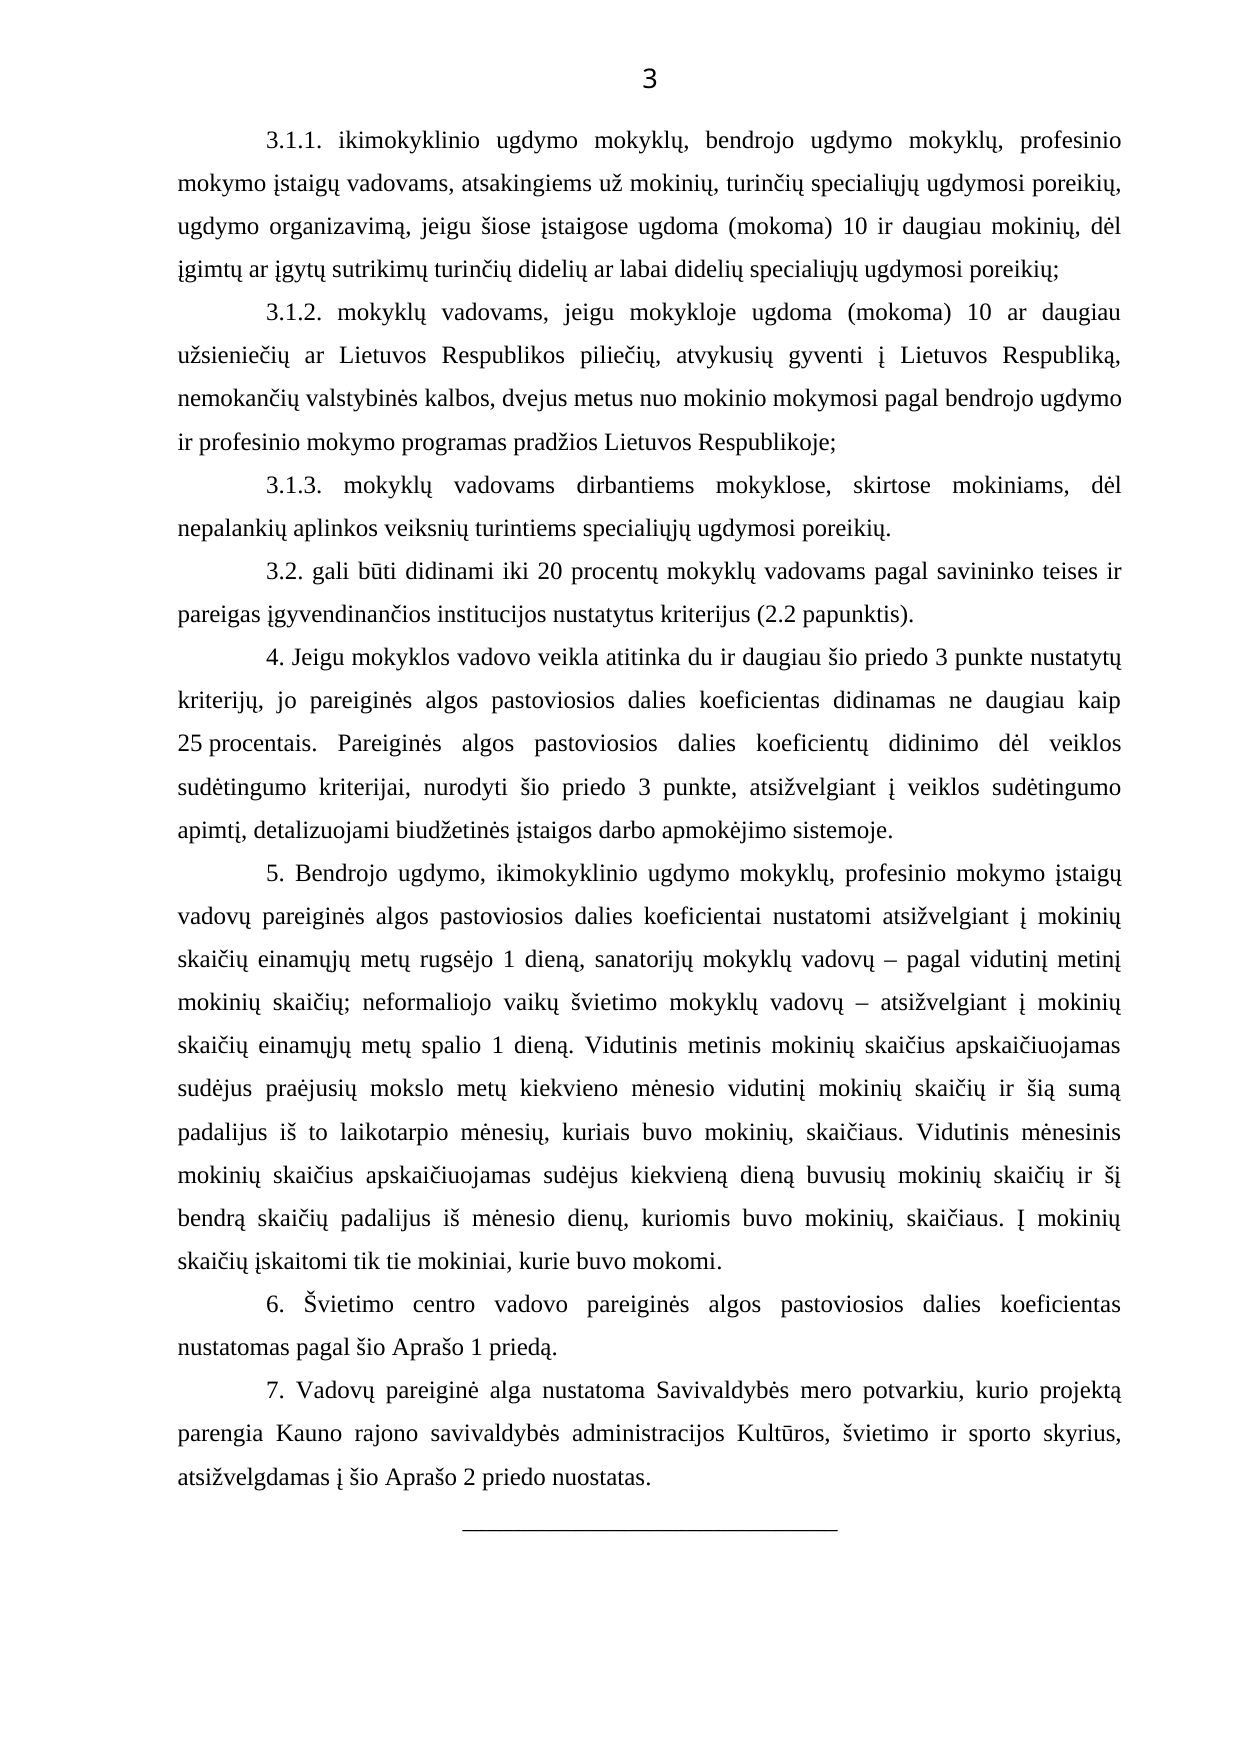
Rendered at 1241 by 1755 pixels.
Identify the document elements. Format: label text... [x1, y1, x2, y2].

text 6. Švietimo centro vadovo pareiginės algos pastoviosios dalies koeficientas nustatomas pagal šio Aprašo 1 priedą. [177, 1289, 1122, 1361]
text 7. Vadovų pareiginė alga nustatoma Savivaldybės mero potvarkiu, kurio projektą parengia Kauno rajono savivaldybės administracijos Kultūros, švietimo ir sporto skyrius, atsižvelgdamas į šio Aprašo 2 priedo nuostatas. [177, 1375, 1122, 1490]
text 3.2. gali būti didinami iki 20 procentų mokyklų vadovams pagal savininko teises ir pareigas įgyvendinančios institucijos nustatytus kriterijus (2.2 papunktis). [177, 556, 1122, 628]
text 5. Bendrojo ugdymo, ikimokyklinio ugdymo mokyklų, profesinio mokymo įstaigų vadovų pareiginės algos pastoviosios dalies koeficientai nustatomi atsižvelgiant į mokinių skaičių einamųjų metų rugsėjo 1 dieną, sanatorijų mokyklų vadovų – pagal vidutinį metinį mokinių skaičių; neformaliojo vaikų švietimo mokyklų vadovų – atsižvelgiant į mokinių skaičių einamųjų metų spalio 1 dieną. Vidutinis metinis mokinių skaičius apskaičiuojamas sudėjus praėjusių mokslo metų kiekvieno mėnesio vidutinį mokinių skaičių ir šią sumą padalijus iš to laikotarpio mėnesių, kuriais buvo mokinių, skaičiaus. Vidutinis mėnesinis mokinių skaičius apskaičiuojamas sudėjus kiekvieną dieną buvusių mokinių skaičių ir šį bendrą skaičių padalijus iš mėnesio dienų, kuriomis buvo mokinių, skaičiaus. Į mokinių skaičių įskaitomi tik tie mokiniai, kurie buvo mokomi. [177, 858, 1122, 1275]
text 3.1.3. mokyklų vadovams dirbantiems mokyklose, skirtose mokiniams, dėl nepalankių aplinkos veiksnių turintiems specialiųjų ugdymosi poreikių. [177, 470, 1122, 542]
text 4. Jeigu mokyklos vadovo veikla atitinka du ir daugiau šio priedo 3 punkte nustatytų kriterijų, jo pareiginės algos pastoviosios dalies koeficientas didinamas ne daugiau kaip 25 procentais. Pareiginės algos pastoviosios dalies koeficientų didinimo dėl veiklos sudėtingumo kriterijai, nurodyti šio priedo 3 punkte, atsižvelgiant į veiklos sudėtingumo apimtį, detalizuojami biudžetinės įstaigos darbo apmokėjimo sistemoje. [177, 642, 1122, 843]
text 3.1.1. ikimokyklinio ugdymo mokyklų, bendrojo ugdymo mokyklų, profesinio mokymo įstaigų vadovams, atsakingiems už mokinių, turinčių specialiųjų ugdymosi poreikių, ugdymo organizavimą, jeigu šiose įstaigose ugdoma (mokoma) 10 ir daugiau mokinių, dėl įgimtų ar įgytų sutrikimų turinčių didelių ar labai didelių specialiųjų ugdymosi poreikių; [177, 125, 1122, 283]
text ______________________________ [177, 1505, 1122, 1533]
text 3.1.2. mokyklų vadovams, jeigu mokykloje ugdoma (mokoma) 10 ar daugiau užsieniečių ar Lietuvos Respublikos piliečių, atvykusių gyventi į Lietuvos Respubliką, nemokančių valstybinės kalbos, dvejus metus nuo mokinio mokymosi pagal bendrojo ugdymo ir profesinio mokymo programas pradžios Lietuvos Respublikoje; [177, 297, 1122, 455]
